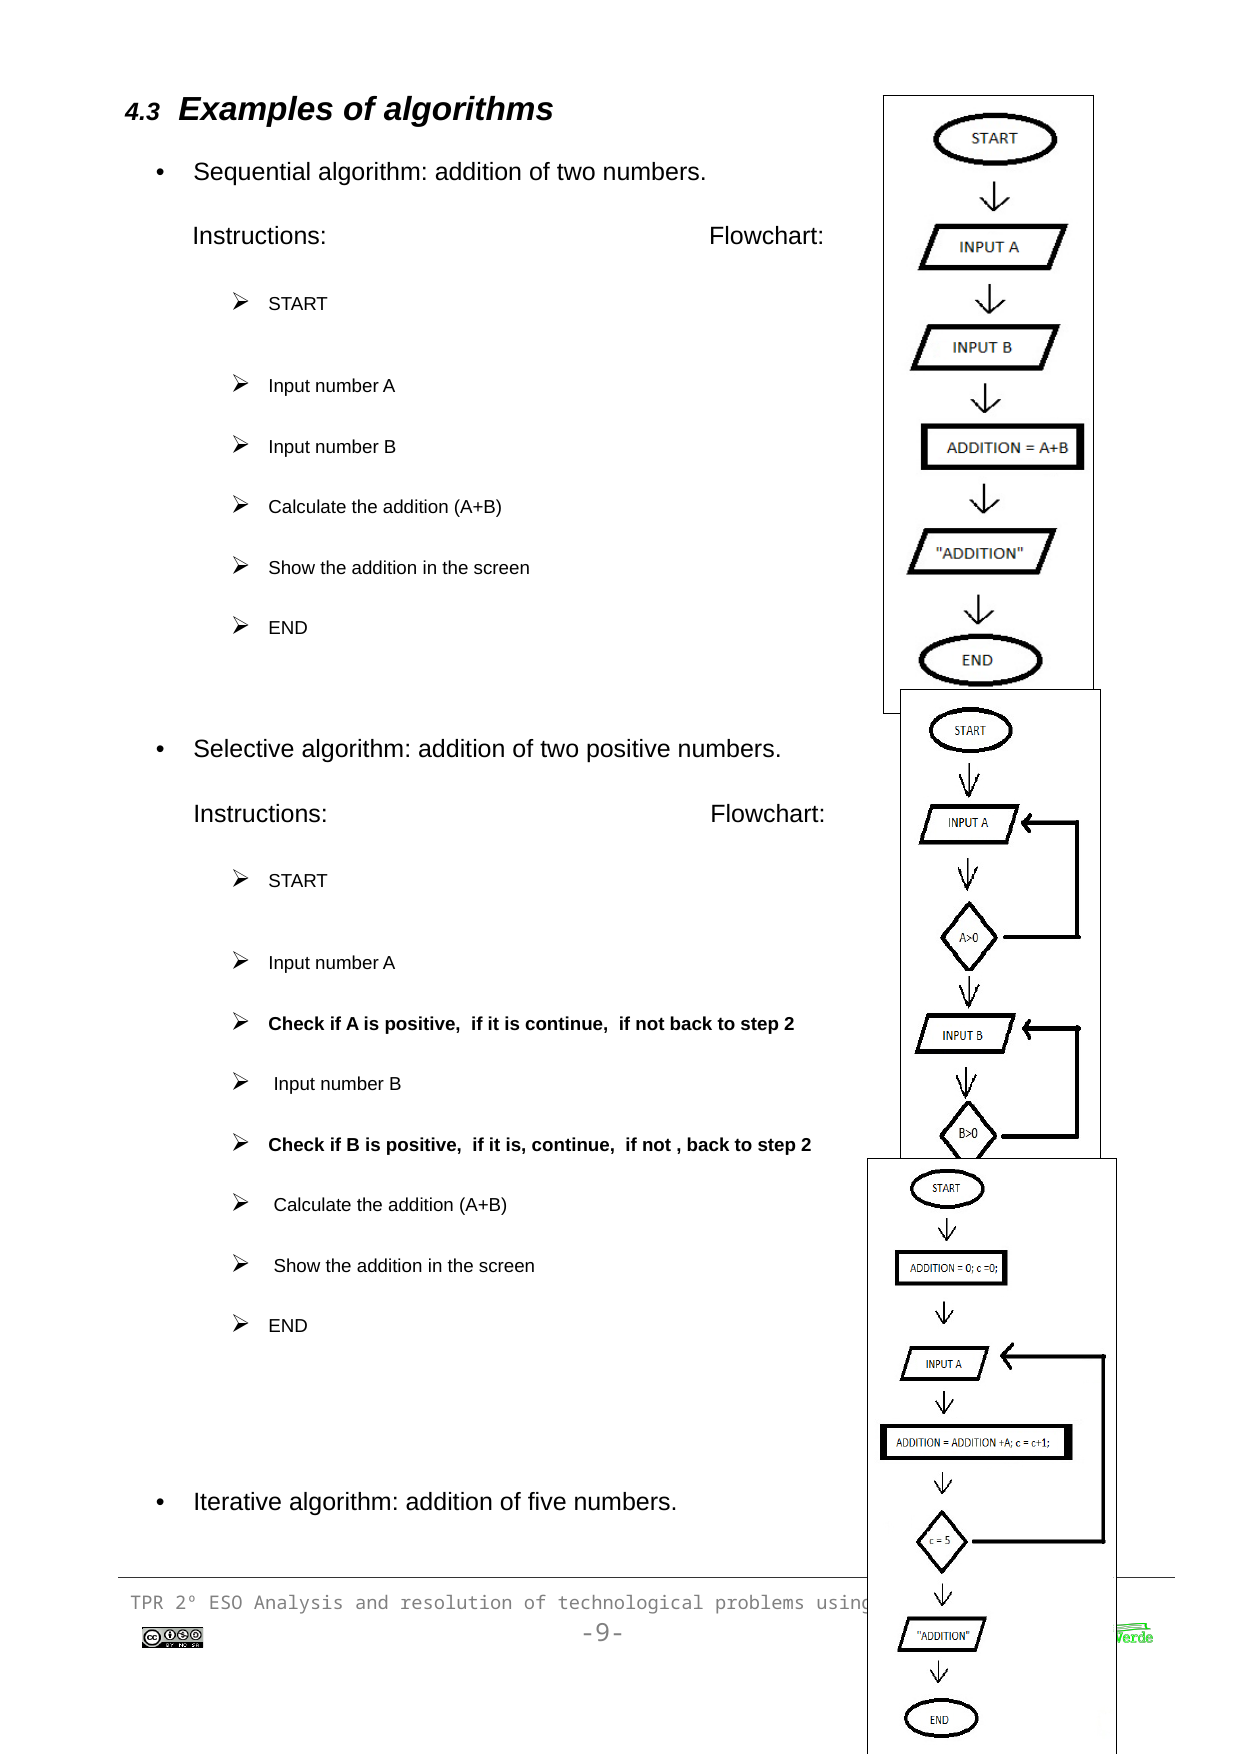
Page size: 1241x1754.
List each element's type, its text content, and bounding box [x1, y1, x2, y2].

list Input number A [231, 375, 883, 398]
list Selective algorithm: addition of two positive numbers. [156, 734, 900, 763]
list [1117, 1194, 1175, 1217]
list Show the addition in the screen [231, 1255, 867, 1278]
list [1101, 1134, 1175, 1157]
list [1101, 952, 1175, 975]
list Input number B [231, 435, 883, 458]
text [1094, 221, 1175, 250]
list Sequential algorithm: addition of two numbers. [156, 157, 883, 186]
list [1117, 1255, 1175, 1278]
subtitle Examples of algorithms [118, 88, 1175, 127]
list Check if B is positive, if it is, continue, if not , back to step 2 [231, 1134, 900, 1157]
list Iterative algorithm: addition of five numbers. [156, 1487, 867, 1515]
list [1094, 157, 1175, 186]
list [1094, 375, 1175, 398]
list Instructions: Flowchart: [156, 798, 900, 827]
list [1094, 617, 1175, 640]
text Instructions: Flowchart: [118, 221, 883, 250]
list [1094, 293, 1175, 337]
list Input number B [231, 1073, 900, 1096]
list Check if A is positive, if it is continue, if not back to step 2 [231, 1013, 900, 1036]
list Input number A [231, 952, 900, 975]
list END [231, 1315, 867, 1338]
list Calculate the addition (A+B) [231, 1194, 867, 1217]
list [1094, 556, 1175, 579]
list END [231, 617, 883, 640]
list Iterative algorithm: addition of five numbers. [868, 1159, 1116, 1754]
list [1101, 1073, 1175, 1096]
list Show the addition in the screen [231, 556, 883, 579]
list [1101, 1013, 1175, 1036]
list [1094, 496, 1175, 519]
list Iterative algorithm: addition of five numbers. [1117, 1487, 1175, 1515]
list START [231, 870, 900, 914]
list [1101, 870, 1175, 914]
picture [1117, 1595, 1161, 1655]
list Calculate the addition (A+B) [231, 496, 883, 519]
list [1094, 435, 1175, 458]
list [1117, 1315, 1175, 1338]
list START [231, 293, 883, 337]
list [1101, 798, 1175, 827]
list [1101, 734, 1175, 763]
